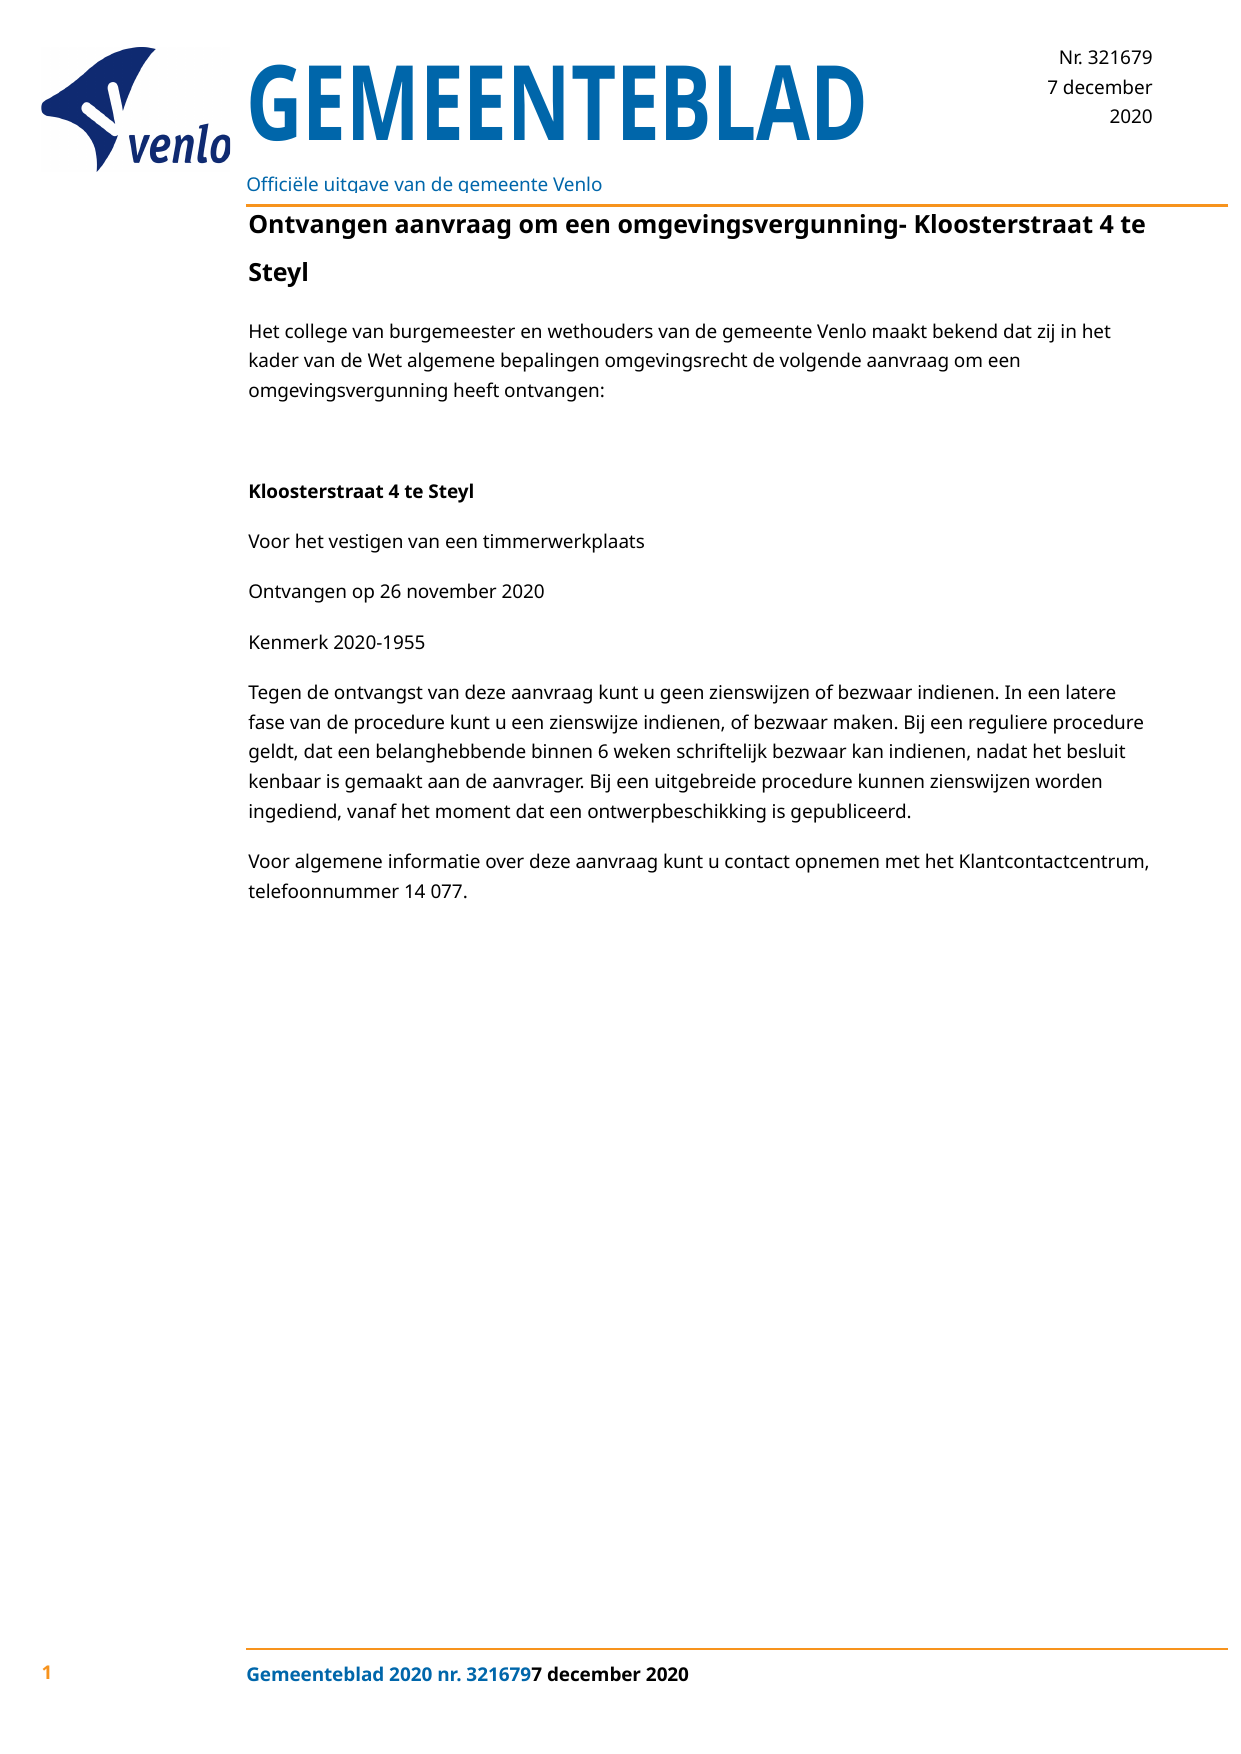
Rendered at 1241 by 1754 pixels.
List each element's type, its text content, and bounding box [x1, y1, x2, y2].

picture [41, 47, 231, 172]
text Ontvangen aanvraag om een omgevingsvergunning- Kloosterstraat 4 te Steyl [248, 207, 1152, 288]
text Kloosterstraat 4 te Steyl [248, 478, 1152, 504]
text Voor het vestigen van een timmerwerkplaats [248, 528, 1152, 554]
text Tegen de ontvangst van deze aanvraag kunt u geen zienswijzen of bezwaar indienen. In een latere fase van de procedure kunt u een zienswijze indienen, of bezwaar maken. Bij een reguliere procedure geldt, dat een belanghebbende binnen 6 weken schriftelijk bezwaar kan indienen, nadat het besluit kenbaar is gemaakt aan de aanvrager. Bij een uitgebreide procedure kunnen zienswijzen worden ingediend, vanaf het moment dat een ontwerpbeschikking is gepubliceerd. [248, 679, 1152, 824]
text Voor algemene informatie over deze aanvraag kunt u contact opnemen met het Klantcontactcentrum, telefoonnummer 14 077. [248, 848, 1152, 904]
text Ontvangen op 26 november 2020 [248, 579, 1152, 604]
text Kenmerk 2020-1955 [248, 629, 1152, 655]
text Het college van burgemeester en wethouders van de gemeente Venlo maakt bekend dat zij in het kader van de Wet algemene bepalingen omgevingsrecht de volgende aanvraag om een omgevingsvergunning heeft ontvangen: [248, 318, 1152, 403]
